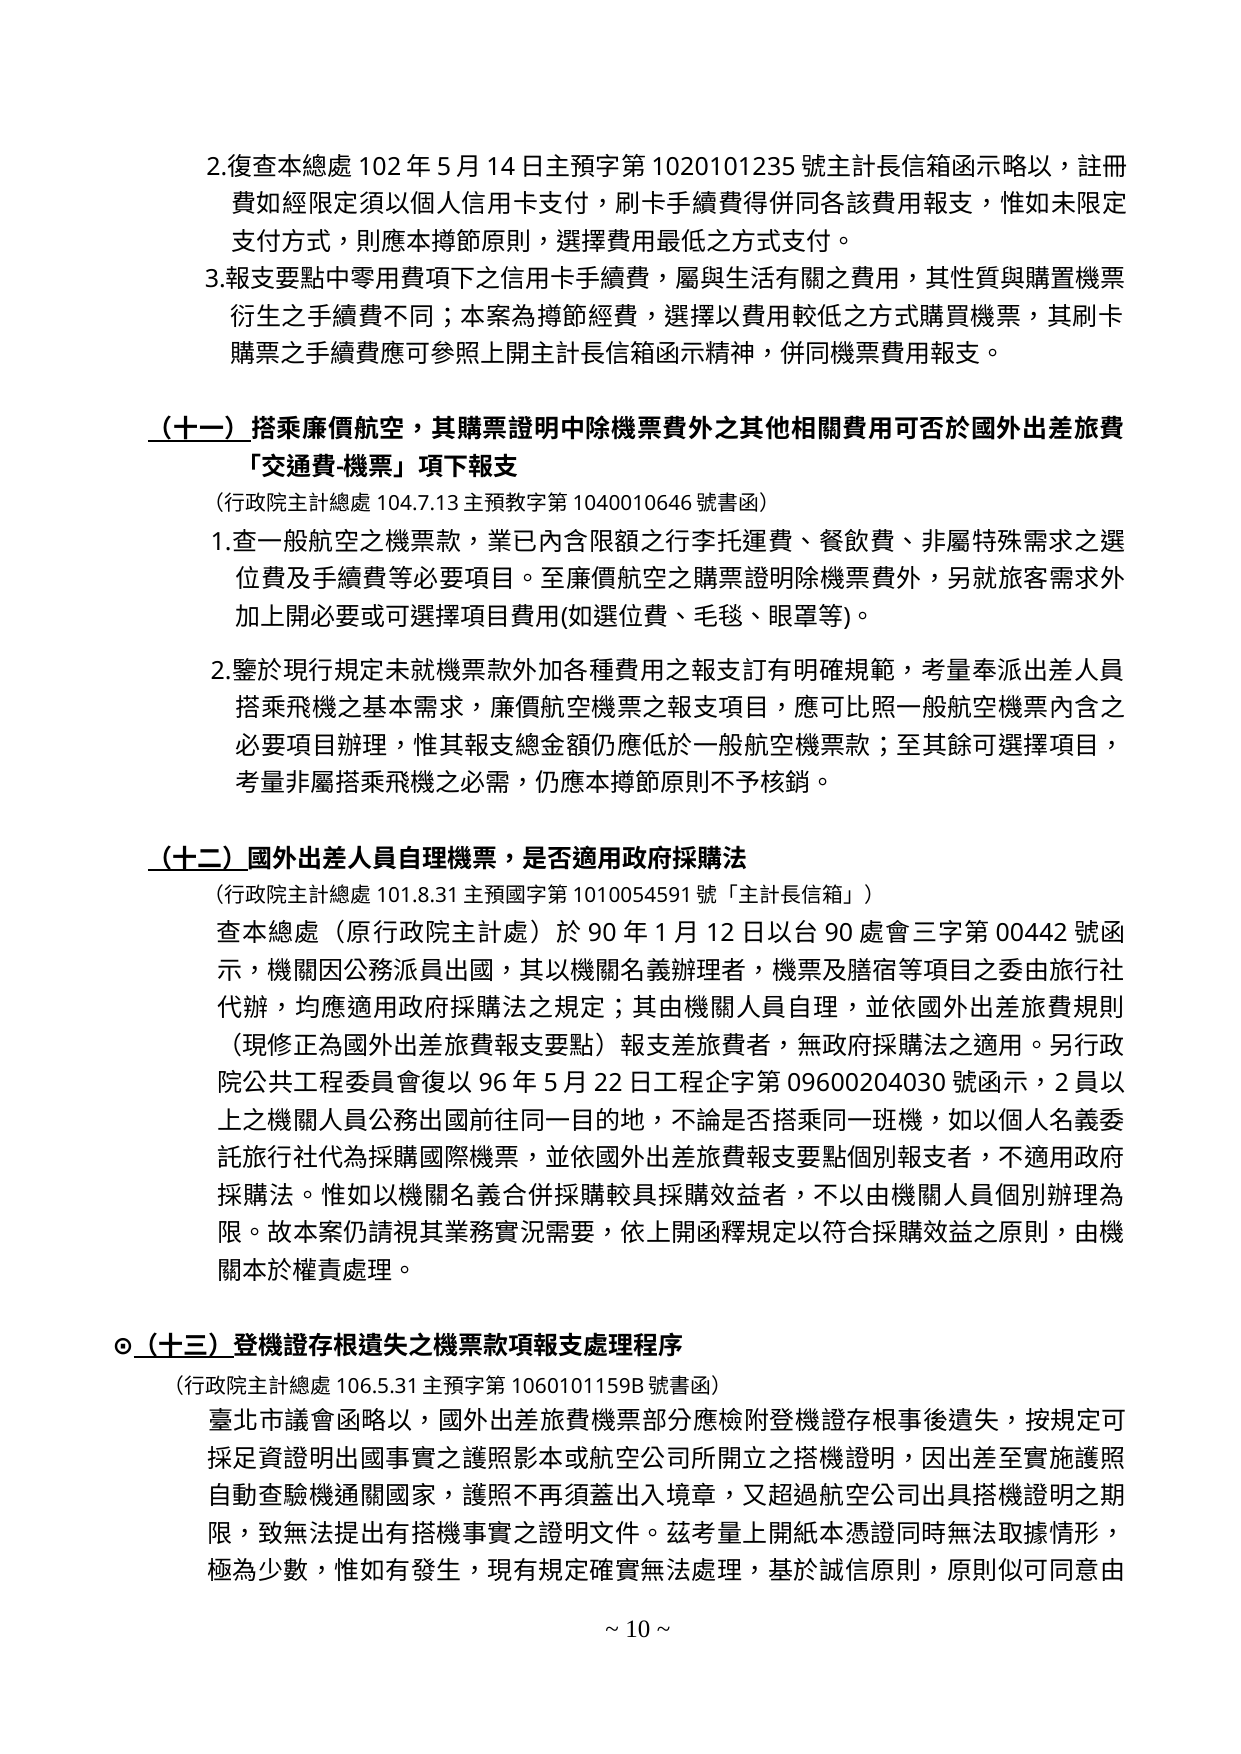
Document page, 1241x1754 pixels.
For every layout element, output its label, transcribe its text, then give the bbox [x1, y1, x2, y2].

text 查本總處（原行政院主計處）於90年1月12日以台90處會三字第00442號函示，機關因公務派員出國，其以機關名義辦理者，機票及膳宿等項目之委由旅行社代辦，均應適用政府採購法之規定；其由機關人員自理，並依國外出差旅費規則（現修正為國外出差旅費報支要點）報支差旅費者，無政府採購法之適用。另行政院公共工程委員會復以96年5月22日工程企字第09600204030號函示，2員以上之機關人員公務出國前往同一目的地，不論是否搭乘同一班機，如以個人名義委託旅行社代為採購國際機票，並依國外出差旅費報支要點個別報支者，不適用政府採購法。惟如以機關名義合併採購較具採購效益者，不以由機關人員個別辦理為限。故本案仍請視其業務實況需要，依上開函釋規定以符合採購效益之原則，由機關本於權責處理。 [216, 912, 1126, 1287]
subtitle 臺北市議會函略以，國外出差旅費機票部分應檢附登機證存根事後遺失，按規定可採足資證明出國事實之護照影本或航空公司所開立之搭機證明，因出差至實施護照自動查驗機通關國家，護照不再須蓋出入境章，又超過航空公司出具搭機證明之期限，致無法提出有搭機事實之證明文件。茲考量上開紙本憑證同時無法取據情形，極為少數，惟如有發生，現有規定確實無法處理，基於誠信原則，原則似可同意由 [207, 1399, 1128, 1587]
text ⊙（十三）登機證存根遺失之機票款項報支處理程序 [112, 1324, 1128, 1362]
text 3.報支要點中零用費項下之信用卡手續費，屬與生活有關之費用，其性質與購置機票衍生之手續費不同；本案為撙節經費，選擇以費用較低之方式購買機票，其刷卡購票之手續費應可參照上開主計長信箱函示精神，併同機票費用報支。 [204, 258, 1126, 370]
text （十二）國外出差人員自理機票，是否適用政府採購法 [148, 837, 1126, 874]
text 2.鑒於現行規定未就機票款外加各種費用之報支訂有明確規範，考量奉派出差人員搭乘飛機之基本需求，廉價航空機票之報支項目，應可比照一般航空機票內含之必要項目辦理，惟其報支總金額仍應低於一般航空機票款；至其餘可選擇項目，考量非屬搭乘飛機之必需，仍應本撙節原則不予核銷。 [210, 649, 1126, 799]
text （行政院主計總處101.8.31主預國字第1010054591號「主計長信箱」） [204, 874, 1126, 912]
text （十一）搭乘廉價航空，其購票證明中除機票費外之其他相關費用可否於國外出差旅費「交通費-機票」項下報支 [148, 408, 1128, 483]
text 2.復查本總處102年5月14日主預字第1020101235號主計長信箱函示略以，註冊費如經限定須以個人信用卡支付，刷卡手續費得併同各該費用報支，惟如未限定支付方式，則應本撙節原則，選擇費用最低之方式支付。 [206, 145, 1128, 258]
text （行政院主計總處104.7.13主預教字第1040010646號書函） [204, 483, 1126, 520]
text 1.查一般航空之機票款，業已內含限額之行李托運費、餐飲費、非屬特殊需求之選位費及手續費等必要項目。至廉價航空之購票證明除機票費外，另就旅客需求外加上開必要或可選擇項目費用(如選位費、毛毯、眼罩等)。 [210, 520, 1126, 633]
text （行政院主計總處106.5.31主預字第1060101159B號書函） [108, 1362, 1128, 1399]
